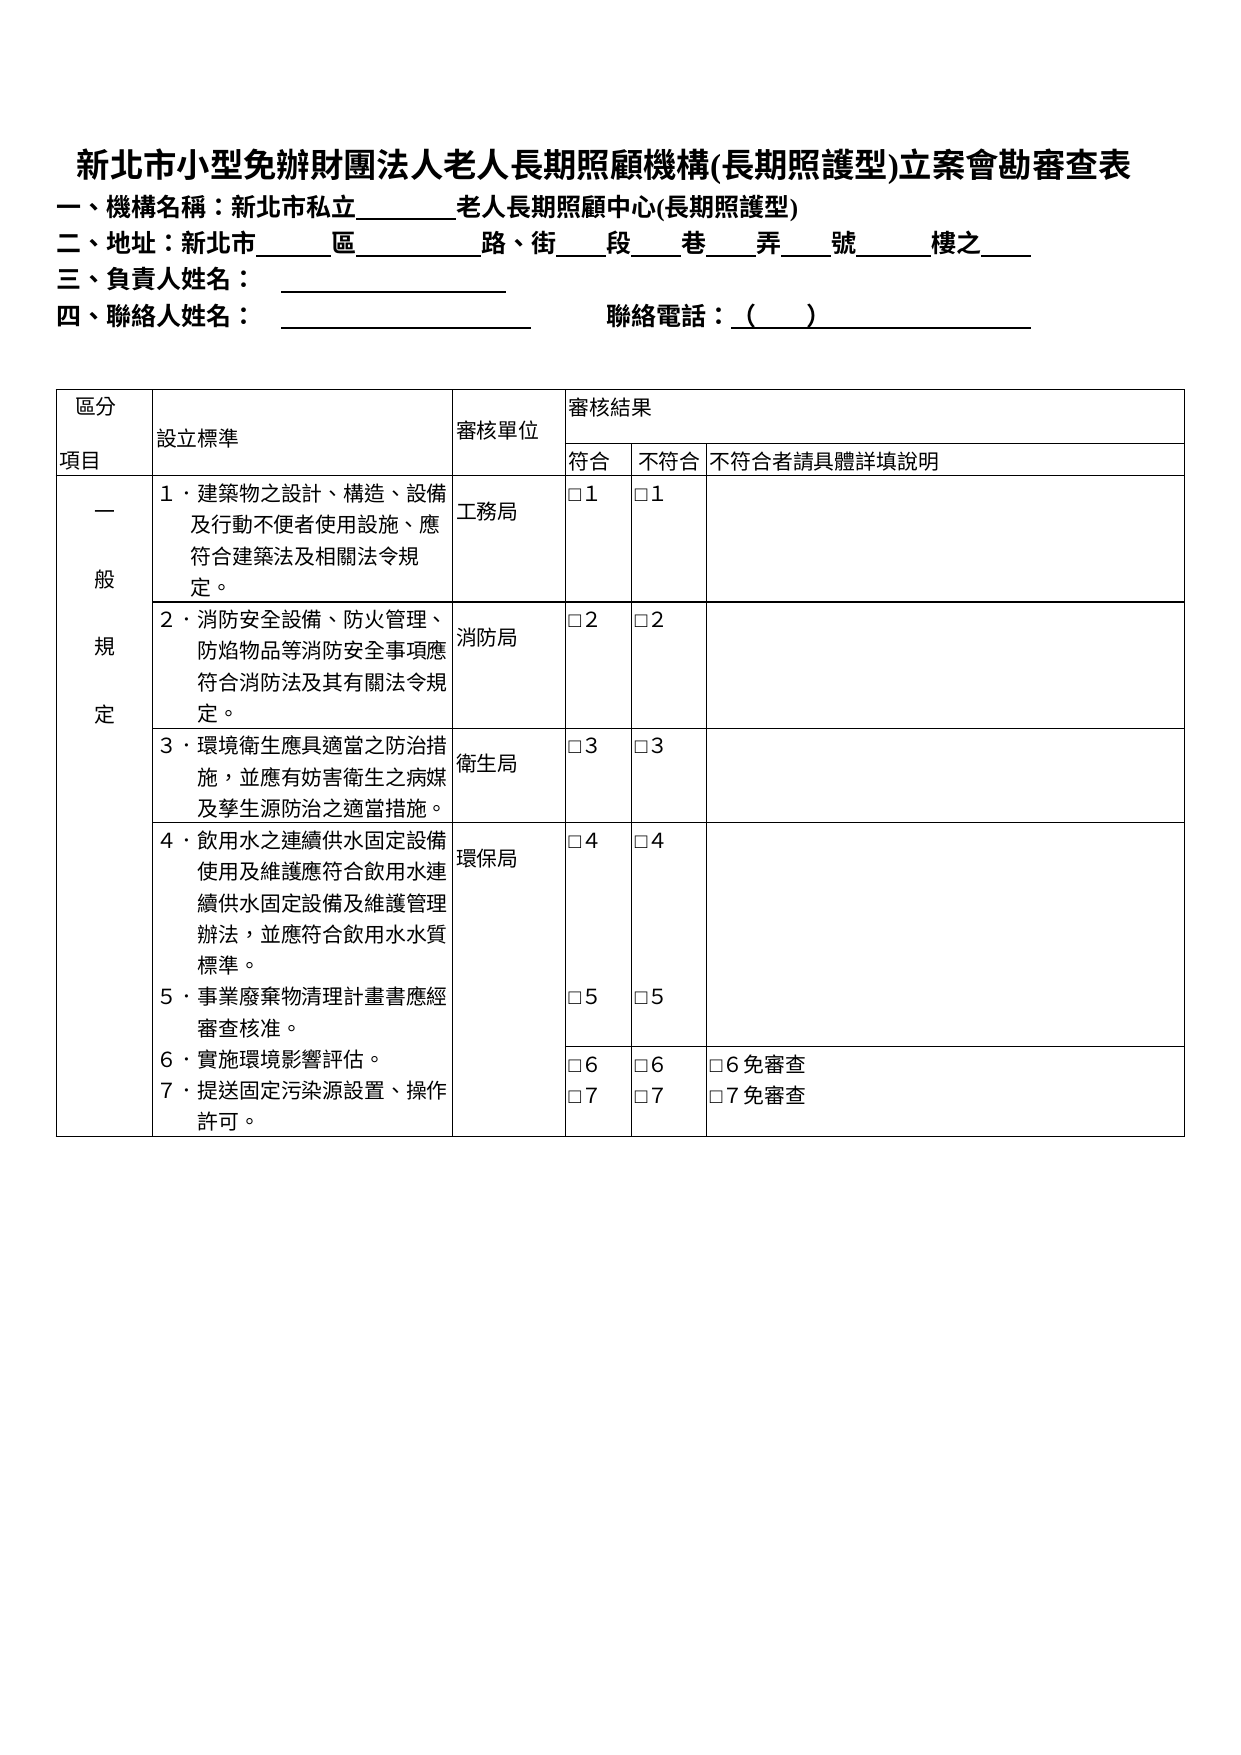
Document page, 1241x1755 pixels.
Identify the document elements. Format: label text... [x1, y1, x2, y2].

table_cell □１ [632, 476, 706, 601]
table_cell □３ [566, 729, 631, 822]
table_cell □３ [632, 729, 706, 822]
table_cell □２ [632, 603, 706, 727]
table_cell 環保局 [453, 823, 565, 1136]
table_cell □６ □７ [566, 1047, 631, 1136]
table_cell ２．消防安全設備、防火管理、防焰物品等消防安全事項應符合消防法及其有關法令規定。 [153, 603, 452, 727]
text 一、機構名稱：新北市私立 老人長期照顧中心(長期照護型) [56, 187, 1182, 224]
text 三、負責人姓名： [56, 260, 1144, 296]
table_cell □４ □５ [632, 823, 706, 1046]
table_header 審核結果 [566, 390, 1184, 443]
table_cell [707, 823, 1184, 1046]
table_cell □６ □７ [632, 1047, 706, 1136]
table_cell □２ [566, 603, 631, 727]
table_cell 消防局 [453, 603, 565, 727]
table_header 審核單位 [453, 390, 565, 475]
table_header 區分 項目 [57, 390, 152, 475]
table_cell 不符合者請具體詳填說明 [707, 444, 1184, 475]
table_cell 不符合 [632, 444, 706, 475]
table_cell □６免審查 □７免審查 [707, 1047, 1184, 1136]
table_cell 衛生局 [453, 729, 565, 822]
table_cell □４ □５ [566, 823, 631, 1046]
table_cell １．建築物之設計、構造、設備及行動不便者使用設施、應符合建築法及相關法令規定。 [153, 476, 452, 601]
text 二、地址：新北市 區 路、街 段 巷 弄 號 樓之 [56, 224, 1144, 260]
table_cell 工務局 [453, 476, 565, 601]
table_header 設立標準 [153, 390, 452, 475]
text 四、聯絡人姓名： 聯絡電話：（ ） [56, 296, 1182, 332]
table_cell ３．環境衛生應具適當之防治措施，並應有妨害衛生之病媒及孳生源防治之適當措施。 [153, 729, 452, 822]
table_cell ４．飲用水之連續供水固定設備使用及維護應符合飲用水連續供水固定設備及維護管理辦法，並應符合飲用水水質標準。 ５．事業廢棄物清理計畫書應經審查核准。 ６．實施環境影響評估。 ７．提送固定污染源設置、操作許可。 [153, 823, 452, 1136]
text 新北市小型免辦財團法人老人長期照顧機構(長期照護型)立案會勘審查表 [56, 139, 1152, 187]
table_cell □１ [566, 476, 631, 601]
table_cell [707, 729, 1184, 822]
table_cell 一 般 規 定 [57, 476, 152, 1136]
table_cell 符合 [566, 444, 631, 475]
table_cell [707, 603, 1184, 727]
table_cell [707, 476, 1184, 601]
